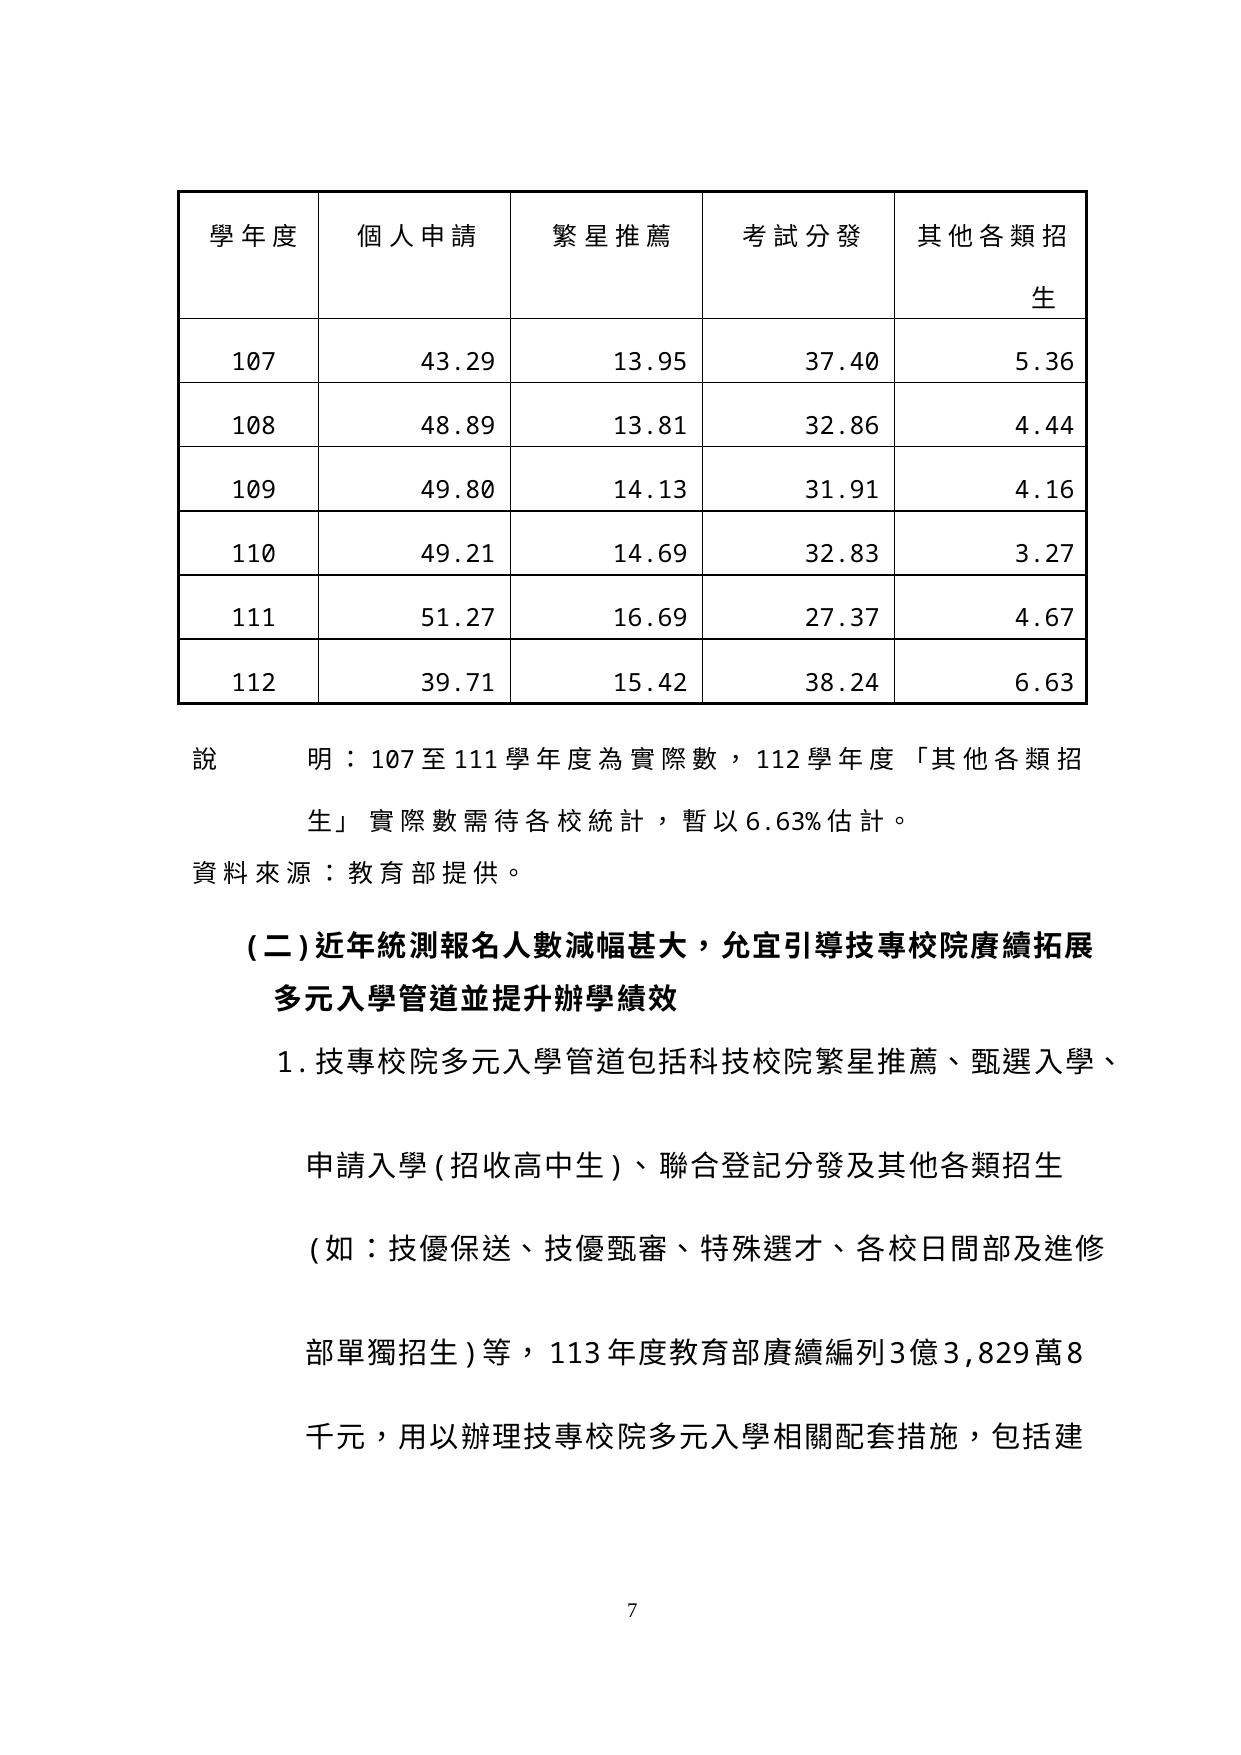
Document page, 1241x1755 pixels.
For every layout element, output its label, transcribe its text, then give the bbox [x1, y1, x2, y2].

table_header 學年度 [180, 193, 318, 318]
table_cell 32.83 [703, 512, 894, 574]
table_cell 37.40 [703, 319, 894, 382]
table_cell 14.69 [511, 512, 702, 574]
table_cell 107 [180, 319, 318, 382]
table_cell 51.27 [319, 576, 510, 638]
table_header 考試分發 [703, 193, 894, 318]
table_cell 48.89 [319, 383, 510, 446]
table_cell 109 [180, 447, 318, 510]
table_cell 38.24 [703, 640, 894, 702]
table_cell 13.81 [511, 383, 702, 446]
table_header 其他各類招生 [895, 193, 1085, 318]
table_cell 6.63 [895, 640, 1085, 702]
table_cell 4.16 [895, 447, 1085, 510]
table_cell 111 [180, 576, 318, 638]
table_header 個人申請 [319, 193, 510, 318]
table_cell 13.95 [511, 319, 702, 382]
table_cell 4.44 [895, 383, 1085, 446]
table_cell 5.36 [895, 319, 1085, 382]
table_cell 31.91 [703, 447, 894, 510]
text (二)近年統測報名人數減幅甚大，允宜引導技專校院賡續拓展多元入學管道並提升辦學績效 [238, 893, 1106, 1018]
text 資料來源：教育部提供。 [180, 830, 1106, 893]
table_cell 14.13 [511, 447, 702, 510]
table_cell 15.42 [511, 640, 702, 702]
table_cell 27.37 [703, 576, 894, 638]
text 1.技專校院多元入學管道包括科技校院繁星推薦、甄選入學、申請入學(招收高中生)、聯合登記分發及其他各類招生(如：技優保送、技優甄審、特殊選才、各校日間部及進修部單獨招生)等，113年度教育部賡續編列3億3,829萬8千元，用以辦理技專校院多元入學相關配套措施，包括建置統一入學測驗(以下稱統測)題庫及學習歷程檔案資料庫與辦理技專校院招生專業化計畫等。 [267, 1018, 1106, 1455]
table_cell 3.27 [895, 512, 1085, 574]
table_cell 32.86 [703, 383, 894, 446]
table_cell 4.67 [895, 576, 1085, 638]
table_cell 112 [180, 640, 318, 702]
table_cell 39.71 [319, 640, 510, 702]
table_header 繁星推薦 [511, 193, 702, 318]
table_cell 110 [180, 512, 318, 574]
table_cell 49.21 [319, 512, 510, 574]
table_cell 43.29 [319, 319, 510, 382]
text 說 明：107至111學年度為實際數，112學年度「其他各類招生」實際數需待各校統計，暫以6.63%估計。 [180, 705, 1106, 830]
table_cell 49.80 [319, 447, 510, 510]
table_cell 16.69 [511, 576, 702, 638]
table_cell 108 [180, 383, 318, 446]
